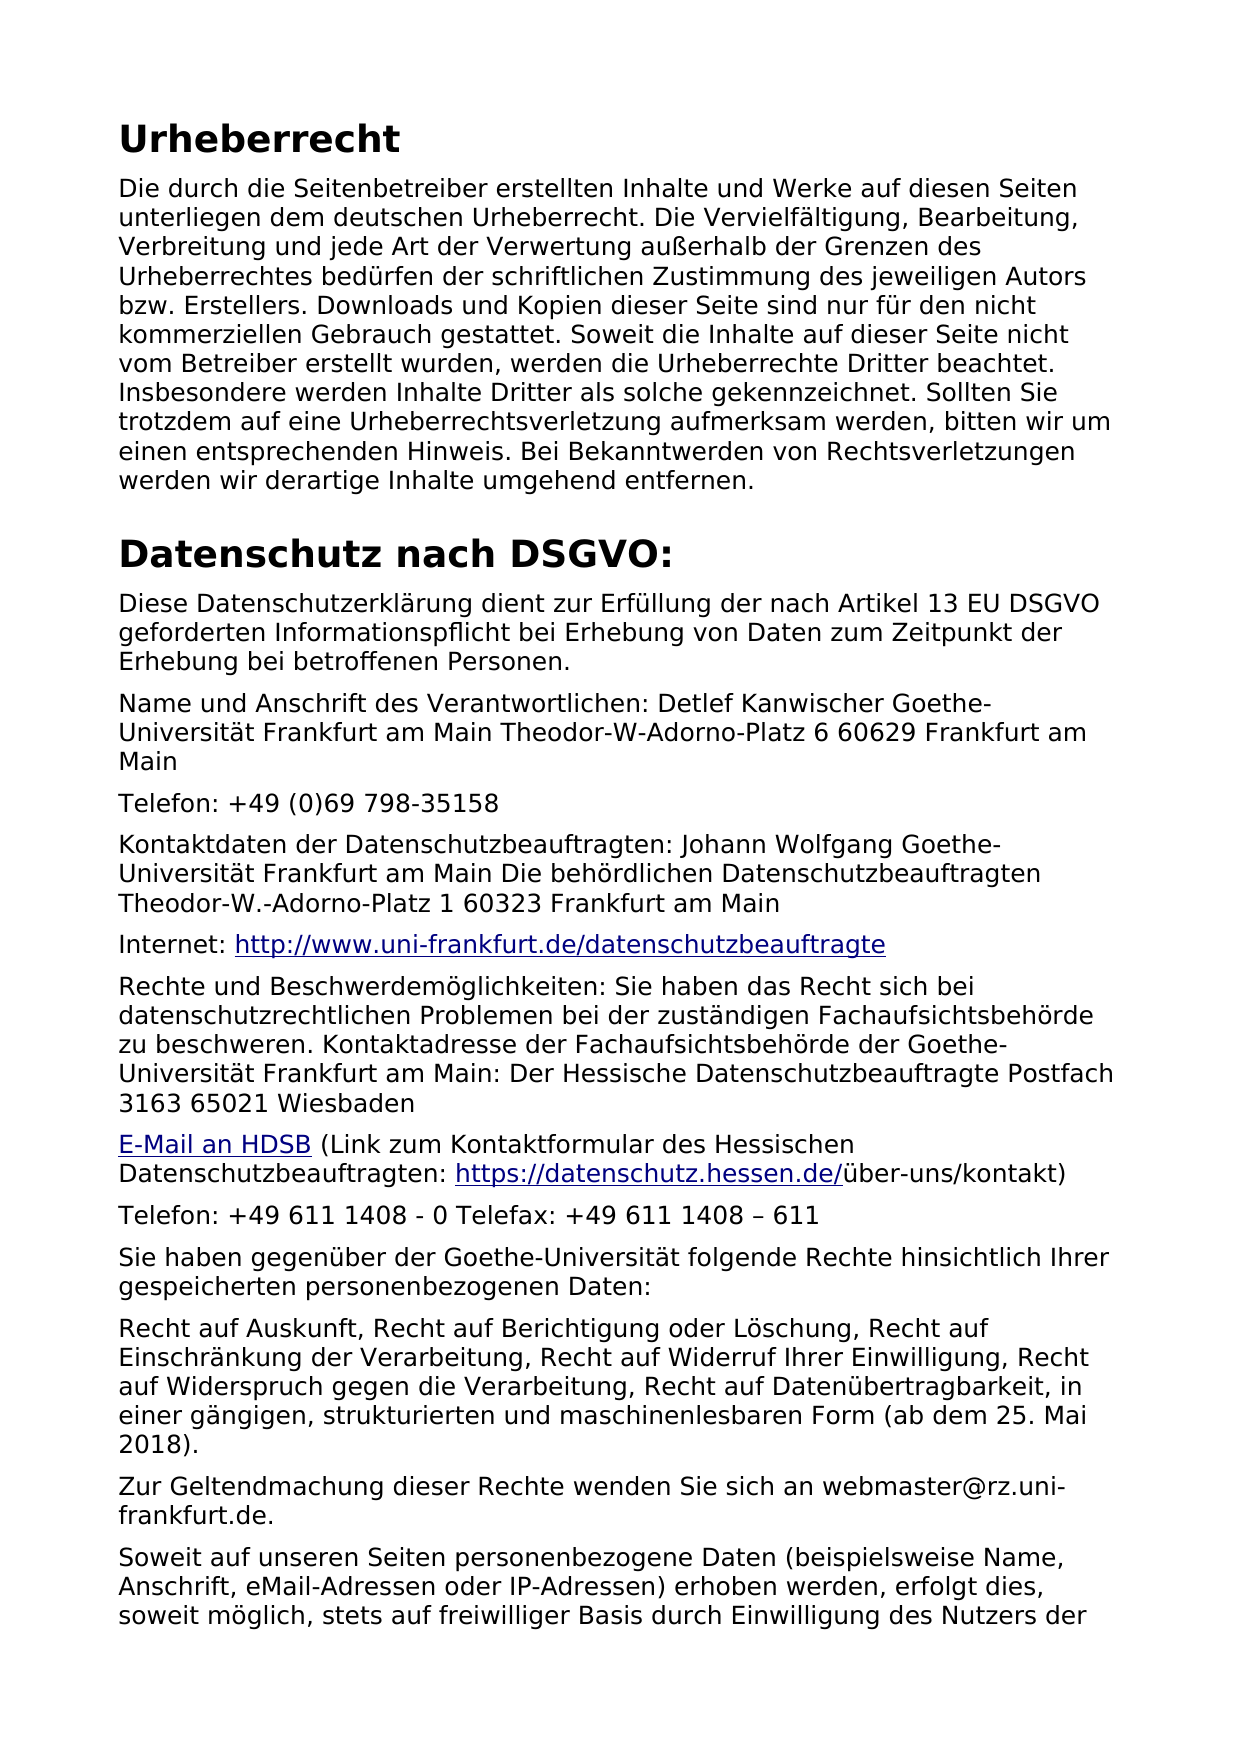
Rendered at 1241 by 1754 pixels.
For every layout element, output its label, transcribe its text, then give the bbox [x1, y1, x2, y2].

subtitle Urheberrecht [118, 118, 1122, 162]
text Internet: http://www.uni-frankfurt.de/datenschutzbeauftragte [118, 930, 1122, 959]
text Zur Geltendmachung dieser Rechte wenden Sie sich an webmaster@rz.uni-frankfurt.de. [118, 1472, 1122, 1530]
text Rechte und Beschwerdemöglichkeiten: Sie haben das Recht sich bei datenschutzrechtlichen Problemen bei der zuständigen Fachauf­sichts­behörde zu beschweren. Kontaktadresse der Fachaufsichtsbehörde der Goethe-Universität Frankfurt am Main: Der Hessische Datenschutzbeauftragte Postfach 3163 65021 Wiesbaden [118, 972, 1122, 1118]
text Soweit auf unseren Seiten personenbezogene Daten (beispielsweise Name, Anschrift, eMail-Adressen oder IP-Adressen) erhoben werden, erfolgt dies, soweit möglich, stets auf freiwilliger Basis durch Einwilligung des Nutzers der [118, 1543, 1122, 1630]
text E-Mail an HDSB (Link zum Kontaktformular des Hessischen Datenschutzbeauftragten: https://datenschutz.hessen.de/über-uns/kontakt) [118, 1130, 1122, 1189]
subtitle Datenschutz nach DSGVO: [118, 533, 1122, 576]
text Kontaktdaten der Datenschutzbeauftragten: Johann Wolfgang Goethe-Universität Frankfurt am Main Die behördlichen Datenschutzbeauftragten Theodor-W.-Adorno-Platz 1 60323 Frankfurt am Main [118, 830, 1122, 918]
text Telefon: +49 611 1408 - 0 Telefax: +49 611 1408 – 611 [118, 1201, 1122, 1230]
text Name und Anschrift des Verantwortlichen: Detlef Kanwischer Goethe-Universität Frankfurt am Main Theodor-W-Adorno-Platz 6 60629 Frankfurt am Main [118, 689, 1122, 776]
text Die durch die Seitenbetreiber erstellten Inhalte und Werke auf diesen Seiten unterliegen dem deutschen Urheberrecht. Die Vervielfältigung, Bearbeitung, Verbreitung und jede Art der Verwertung außerhalb der Grenzen des Urheberrechtes bedürfen der schriftlichen Zustimmung des jeweiligen Autors bzw. Erstellers. Downloads und Kopien dieser Seite sind nur für den nicht kommerziellen Gebrauch gestattet. Soweit die Inhalte auf dieser Seite nicht vom Betreiber erstellt wurden, werden die Urheberrechte Dritter beachtet. Insbesondere werden Inhalte Dritter als solche gekennzeichnet. Sollten Sie trotzdem auf eine Urheberrechtsverletzung aufmerksam werden, bitten wir um einen entsprechenden Hinweis. Bei Bekanntwerden von Rechtsverletzungen werden wir derartige Inhalte umgehend entfernen. [118, 174, 1122, 495]
text Recht auf Auskunft, Recht auf Berichtigung oder Löschung, Recht auf Einschränkung der Verarbeitung, Recht auf Widerruf Ihrer Einwilligung, Recht auf Widerspruch gegen die Verarbeitung, Recht auf Datenübertragbarkeit, in einer gängigen, strukturierten und maschinenlesbaren Form (ab dem 25. Mai 2018). [118, 1314, 1122, 1459]
text Sie haben gegenüber der Goethe-Universität folgende Rechte hinsichtlich Ihrer gespeicherten personen­bezogenen Daten: [118, 1243, 1122, 1301]
text Diese Datenschutzerklärung dient zur Erfüllung der nach Artikel 13 EU DSGVO geforderten Informationspflicht bei Erhebung von Daten zum Zeitpunkt der Erhebung bei betroffenen Personen. [118, 589, 1122, 676]
text Telefon: +49 (0)69 798-35158 [118, 789, 1122, 818]
